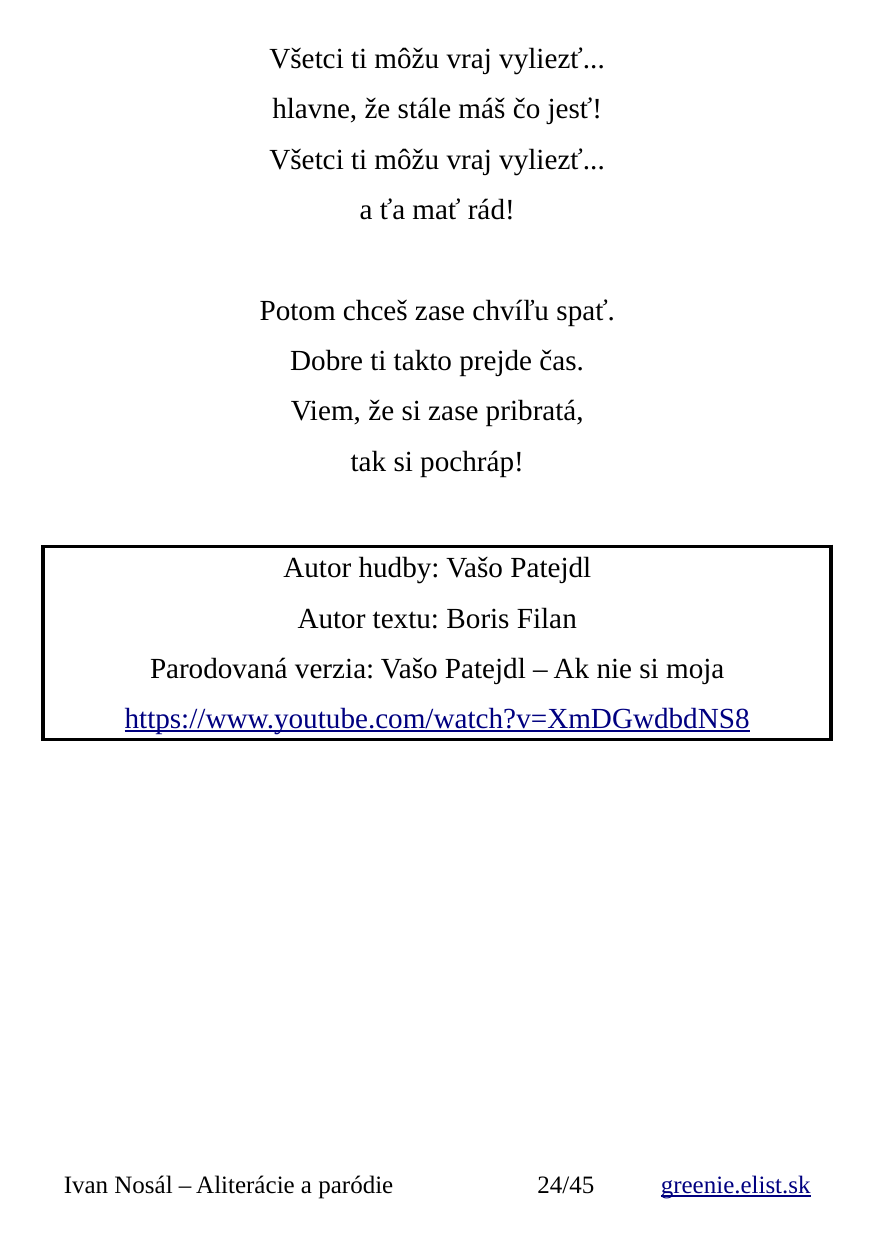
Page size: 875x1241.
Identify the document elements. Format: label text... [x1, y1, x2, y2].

text Autor textu: Boris Filan [45, 595, 829, 634]
text a ťa mať rád! [41, 192, 833, 226]
text Parodovaná verzia: Vašo Patejdl – Ak nie si moja [45, 645, 829, 685]
text Potom chceš zase chvíľu spať. [41, 293, 833, 326]
text https://www.youtube.com/watch?v=XmDGwdbdNS8 [45, 695, 829, 738]
text Všetci ti môžu vraj vyliezť... [41, 142, 833, 176]
text Viem, že si zase pribratá, [41, 393, 833, 427]
text Dobre ti takto prejde čas. [41, 343, 833, 377]
text tak si pochráp! [41, 444, 833, 477]
text Všetci ti môžu vraj vyliezť... [41, 41, 833, 75]
text hlavne, že stále máš čo jesť! [41, 92, 833, 125]
text Autor hudby: Vašo Patejdl [45, 548, 829, 584]
